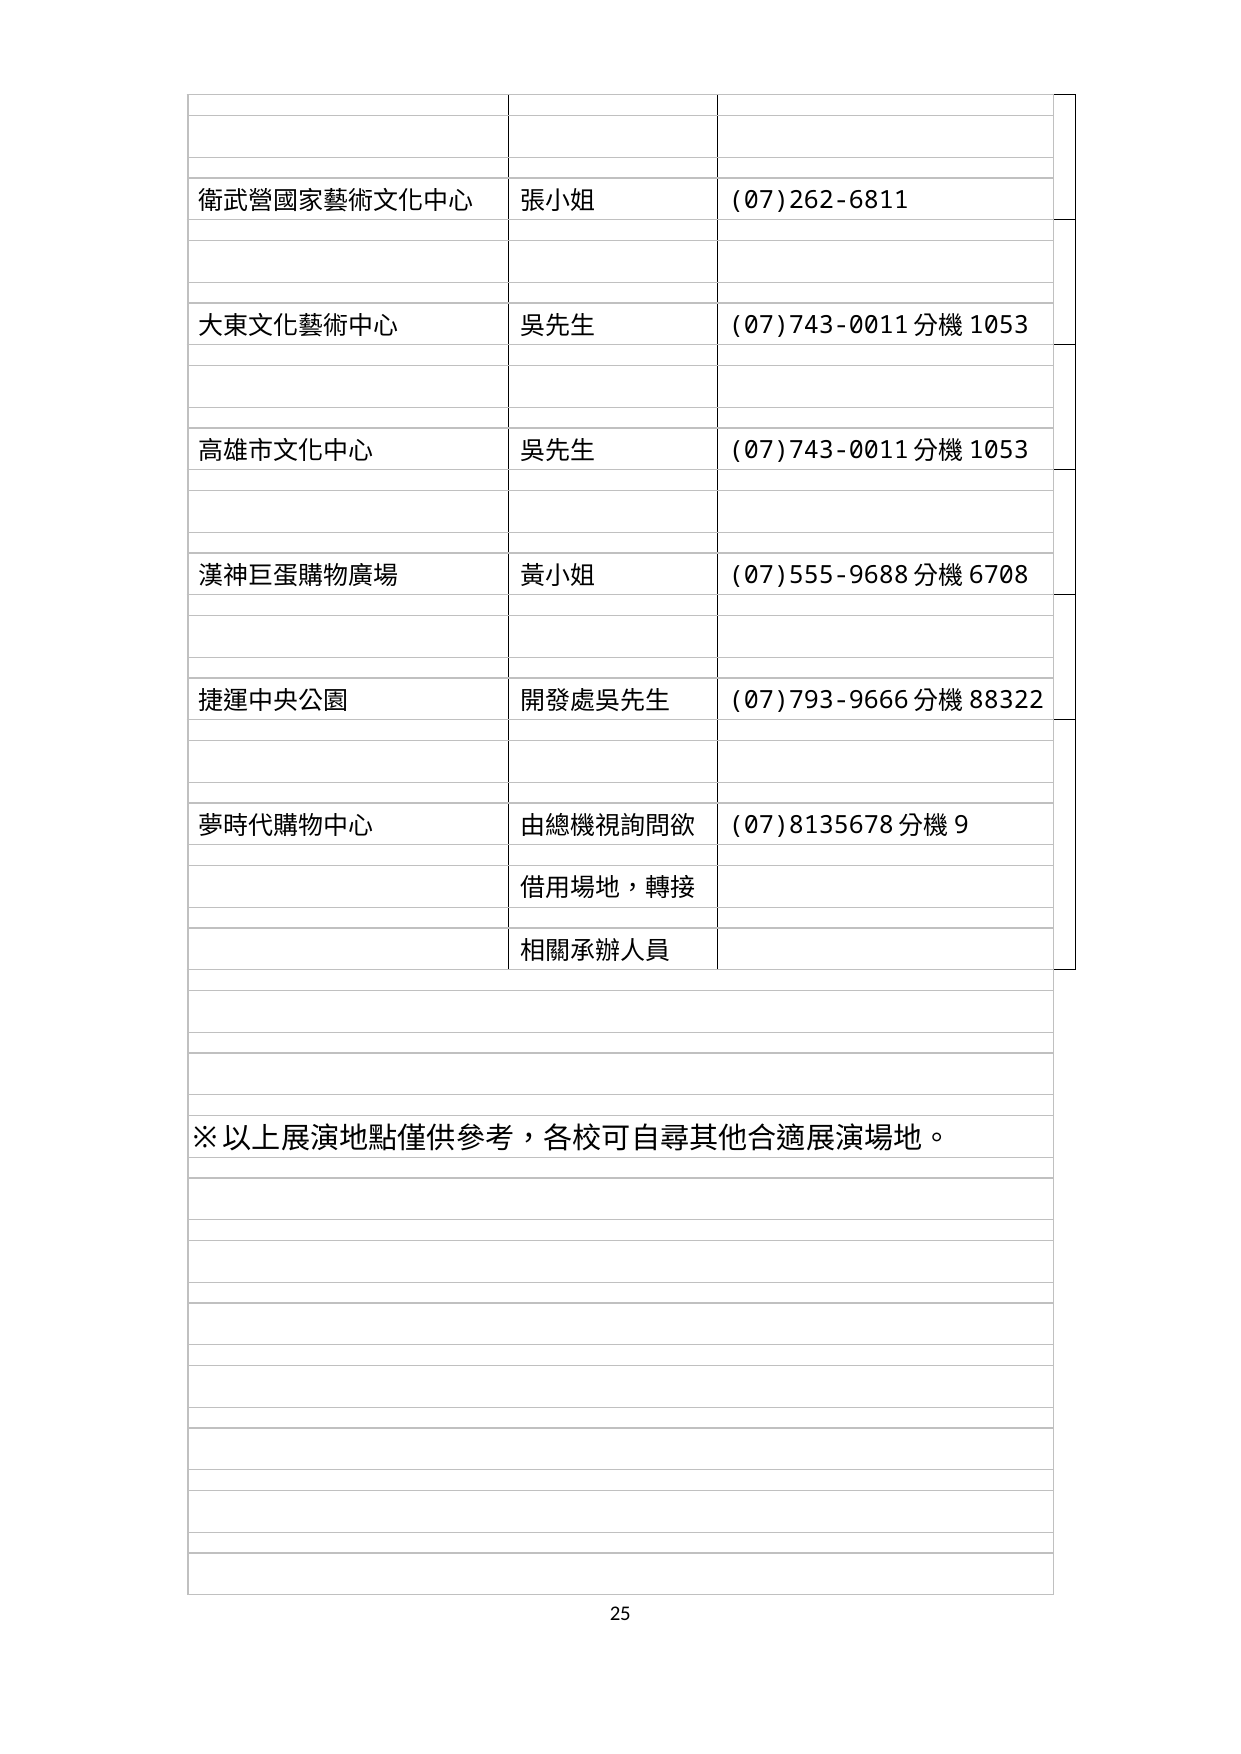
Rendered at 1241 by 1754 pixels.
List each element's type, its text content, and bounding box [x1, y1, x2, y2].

text ※以上展演地點僅供參考，各校可自尋其他合適展演場地。 [189, 1116, 1053, 1157]
table_cell [509, 95, 717, 115]
table_cell [189, 929, 508, 969]
table_cell [1054, 470, 1075, 594]
table_cell [718, 345, 1053, 365]
table_cell [509, 908, 717, 927]
table_cell 衛武營國家藝術文化中心 [189, 179, 508, 219]
table_cell [718, 908, 1053, 927]
table_cell [1054, 720, 1075, 969]
table_cell [189, 345, 508, 365]
table_cell [509, 595, 717, 615]
table_cell [509, 470, 717, 490]
table_cell [189, 595, 508, 615]
table_cell (07)262-6811 [718, 179, 1053, 219]
table_cell [718, 741, 1053, 782]
table_cell [1054, 220, 1075, 344]
table_cell (07)743-0011分機1053 [718, 304, 1053, 344]
table_cell [189, 220, 508, 240]
table_cell [509, 845, 717, 865]
table_cell [509, 616, 717, 657]
table_cell (07)8135678分機9 [718, 804, 1053, 844]
table_cell [189, 366, 508, 407]
text [189, 1095, 1053, 1115]
table_cell [718, 595, 1053, 615]
table_cell 夢時代購物中心 [189, 804, 508, 844]
table_cell [1054, 595, 1075, 719]
table_cell [509, 741, 717, 782]
table_cell [509, 241, 717, 282]
table_cell [509, 116, 717, 157]
table_cell [189, 158, 508, 177]
table_cell 漢神巨蛋購物廣場 [189, 554, 508, 594]
table_cell [509, 158, 717, 177]
table_cell [718, 720, 1053, 740]
table_cell [718, 408, 1053, 427]
table_cell 相關承辦人員 [509, 929, 717, 969]
table_cell 開發處吳先生 [509, 679, 717, 719]
table_cell [189, 533, 508, 552]
table_cell 由總機視詢問欲 [509, 804, 717, 844]
table_cell [509, 783, 717, 802]
table_cell [189, 908, 508, 927]
table_cell [718, 929, 1053, 969]
table_cell 張小姐 [509, 179, 717, 219]
table_cell 捷運中央公園 [189, 679, 508, 719]
table_cell [189, 283, 508, 302]
table_cell [718, 158, 1053, 177]
table_cell [718, 616, 1053, 657]
table_cell [189, 783, 508, 802]
table_cell [189, 658, 508, 677]
table_cell [718, 116, 1053, 157]
table_cell [189, 116, 508, 157]
table_cell 高雄市文化中心 [189, 429, 508, 469]
table_cell [509, 658, 717, 677]
table_cell (07)793-9666分機88322 [718, 679, 1053, 719]
table_cell [509, 366, 717, 407]
table_cell [718, 241, 1053, 282]
table_cell [718, 220, 1053, 240]
table_cell [509, 220, 717, 240]
table_cell [509, 491, 717, 532]
table_cell [718, 658, 1053, 677]
table_cell [189, 491, 508, 532]
table_cell [718, 95, 1053, 115]
table_cell [718, 491, 1053, 532]
table_cell [718, 866, 1053, 907]
table_cell [718, 283, 1053, 302]
table_cell [509, 283, 717, 302]
table_cell [509, 720, 717, 740]
table_cell 吳先生 [509, 429, 717, 469]
table_cell [509, 345, 717, 365]
table_cell 吳先生 [509, 304, 717, 344]
table_cell [1054, 345, 1075, 469]
table_cell (07)743-0011分機1053 [718, 429, 1053, 469]
table_cell (07)555-9688分機6708 [718, 554, 1053, 594]
table_cell 借用場地，轉接 [509, 866, 717, 907]
table_cell [189, 408, 508, 427]
table_cell [1054, 95, 1075, 219]
table_cell [718, 470, 1053, 490]
table_cell [718, 845, 1053, 865]
table_cell [189, 720, 508, 740]
table_cell [189, 470, 508, 490]
table_cell [718, 533, 1053, 552]
table_cell [189, 866, 508, 907]
table_cell [189, 741, 508, 782]
table_cell 大東文化藝術中心 [189, 304, 508, 344]
table_cell [189, 241, 508, 282]
table_cell [509, 533, 717, 552]
table_cell [718, 366, 1053, 407]
table_cell [189, 845, 508, 865]
table_cell [189, 95, 508, 115]
table_cell [509, 408, 717, 427]
table_cell [189, 616, 508, 657]
table_cell 黃小姐 [509, 554, 717, 594]
table_cell [718, 783, 1053, 802]
